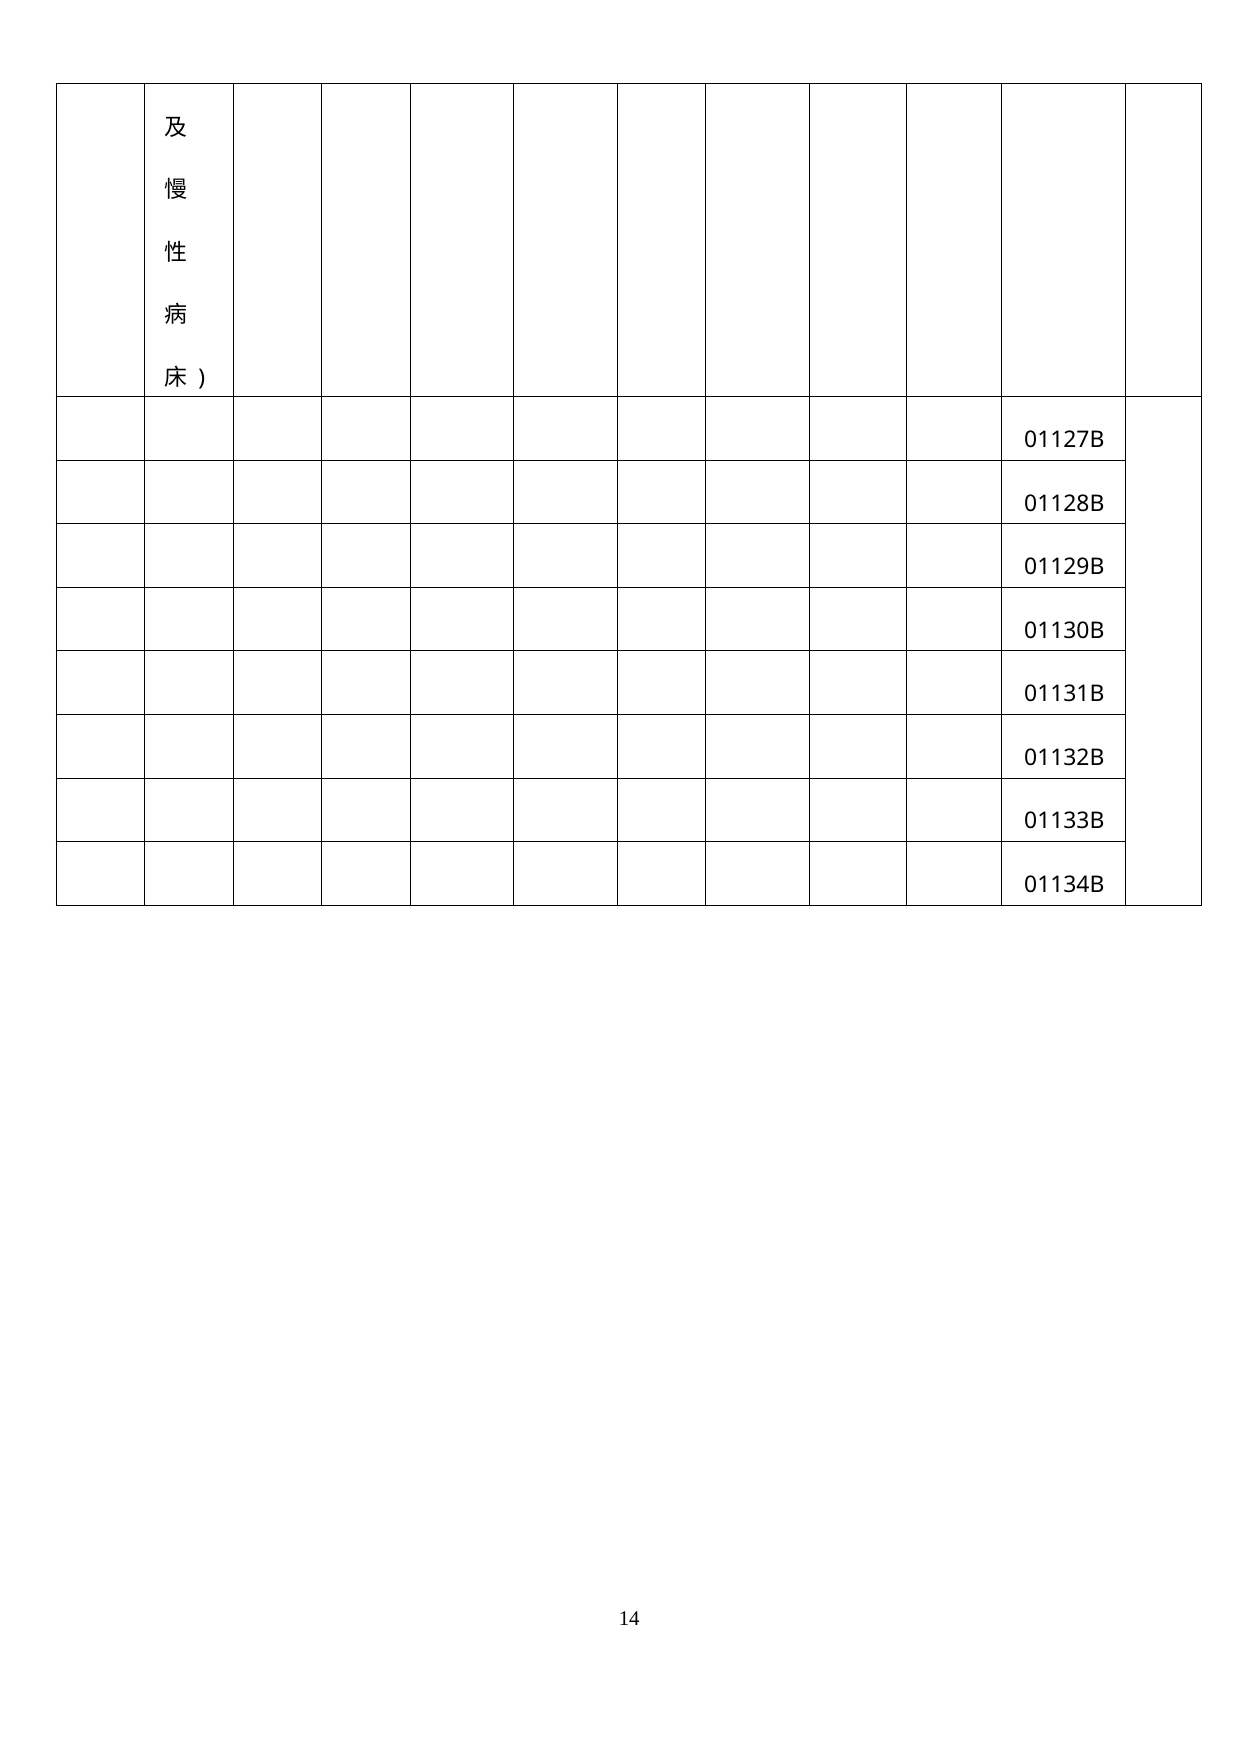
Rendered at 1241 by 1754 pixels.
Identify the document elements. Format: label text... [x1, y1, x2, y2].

table_cell 01127B [1002, 397, 1125, 460]
table_cell [145, 397, 233, 460]
table_cell [706, 461, 809, 523]
table_cell 01131B [1002, 651, 1125, 714]
table_cell [1126, 84, 1201, 396]
table_cell [145, 779, 233, 841]
table_cell [57, 651, 144, 714]
table_cell [514, 842, 617, 904]
table_cell [706, 397, 809, 460]
table_cell [322, 842, 410, 904]
table_cell [514, 84, 617, 396]
table_cell [907, 779, 1001, 841]
table_cell [411, 588, 513, 650]
table_cell [618, 397, 705, 460]
table_cell [57, 397, 144, 460]
table_cell [234, 84, 321, 396]
table_cell 01128B [1002, 461, 1125, 523]
table_cell [514, 524, 617, 587]
table_cell [907, 524, 1001, 587]
table_cell 01130B [1002, 588, 1125, 650]
table_cell [514, 588, 617, 650]
table_cell [145, 842, 233, 904]
table_cell [810, 84, 906, 396]
table_cell [618, 779, 705, 841]
table_cell [1126, 397, 1201, 904]
table_cell [234, 842, 321, 904]
table_cell [907, 651, 1001, 714]
table_cell [706, 651, 809, 714]
table_cell [810, 588, 906, 650]
table_cell [618, 842, 705, 904]
table_cell [234, 651, 321, 714]
table_cell [411, 715, 513, 777]
table_cell [514, 397, 617, 460]
table_cell [234, 461, 321, 523]
table_cell [618, 461, 705, 523]
table_cell [145, 461, 233, 523]
table_cell [706, 84, 809, 396]
table_cell [706, 779, 809, 841]
table_cell [411, 84, 513, 396]
table_cell [411, 397, 513, 460]
table_cell [145, 651, 233, 714]
table_cell [322, 524, 410, 587]
table_cell [411, 524, 513, 587]
table_cell 及慢性病床) [145, 84, 233, 396]
table_cell [322, 779, 410, 841]
table_cell [57, 84, 144, 396]
table_cell [234, 588, 321, 650]
table_cell [1002, 84, 1125, 396]
table_cell [618, 84, 705, 396]
table_cell [411, 842, 513, 904]
table_cell [907, 842, 1001, 904]
table_cell [234, 524, 321, 587]
table_cell [810, 397, 906, 460]
table_cell [322, 461, 410, 523]
table_cell [57, 524, 144, 587]
table_cell [514, 651, 617, 714]
table_cell [810, 461, 906, 523]
table_cell [907, 715, 1001, 777]
table_cell [411, 461, 513, 523]
table_cell [810, 651, 906, 714]
table_cell [514, 779, 617, 841]
table_cell [618, 651, 705, 714]
table_cell [907, 588, 1001, 650]
table_cell [706, 588, 809, 650]
table_cell [810, 842, 906, 904]
table_cell [145, 588, 233, 650]
table_cell 01133B [1002, 779, 1125, 841]
table_cell [706, 715, 809, 777]
table_cell [145, 715, 233, 777]
table_cell [907, 397, 1001, 460]
table_cell [234, 715, 321, 777]
table_cell [514, 715, 617, 777]
table_cell [411, 779, 513, 841]
table_cell [810, 779, 906, 841]
table_cell [145, 524, 233, 587]
table_cell 01132B [1002, 715, 1125, 777]
table_cell [411, 651, 513, 714]
table_cell [907, 461, 1001, 523]
table_cell [618, 588, 705, 650]
table_cell [322, 715, 410, 777]
table_cell [514, 461, 617, 523]
table_cell [810, 715, 906, 777]
table_cell [57, 461, 144, 523]
table_cell [234, 397, 321, 460]
table_cell [57, 779, 144, 841]
table_cell [810, 524, 906, 587]
table_cell [618, 715, 705, 777]
table_cell [57, 715, 144, 777]
table_cell [322, 588, 410, 650]
table_cell [57, 842, 144, 904]
table_cell 01134B [1002, 842, 1125, 904]
table_cell [57, 588, 144, 650]
table_cell [706, 524, 809, 587]
table_cell [322, 397, 410, 460]
table_cell [907, 84, 1001, 396]
table_cell [706, 842, 809, 904]
table_cell [234, 779, 321, 841]
table_cell [322, 651, 410, 714]
table_cell 01129B [1002, 524, 1125, 587]
table_cell [322, 84, 410, 396]
table_cell [618, 524, 705, 587]
